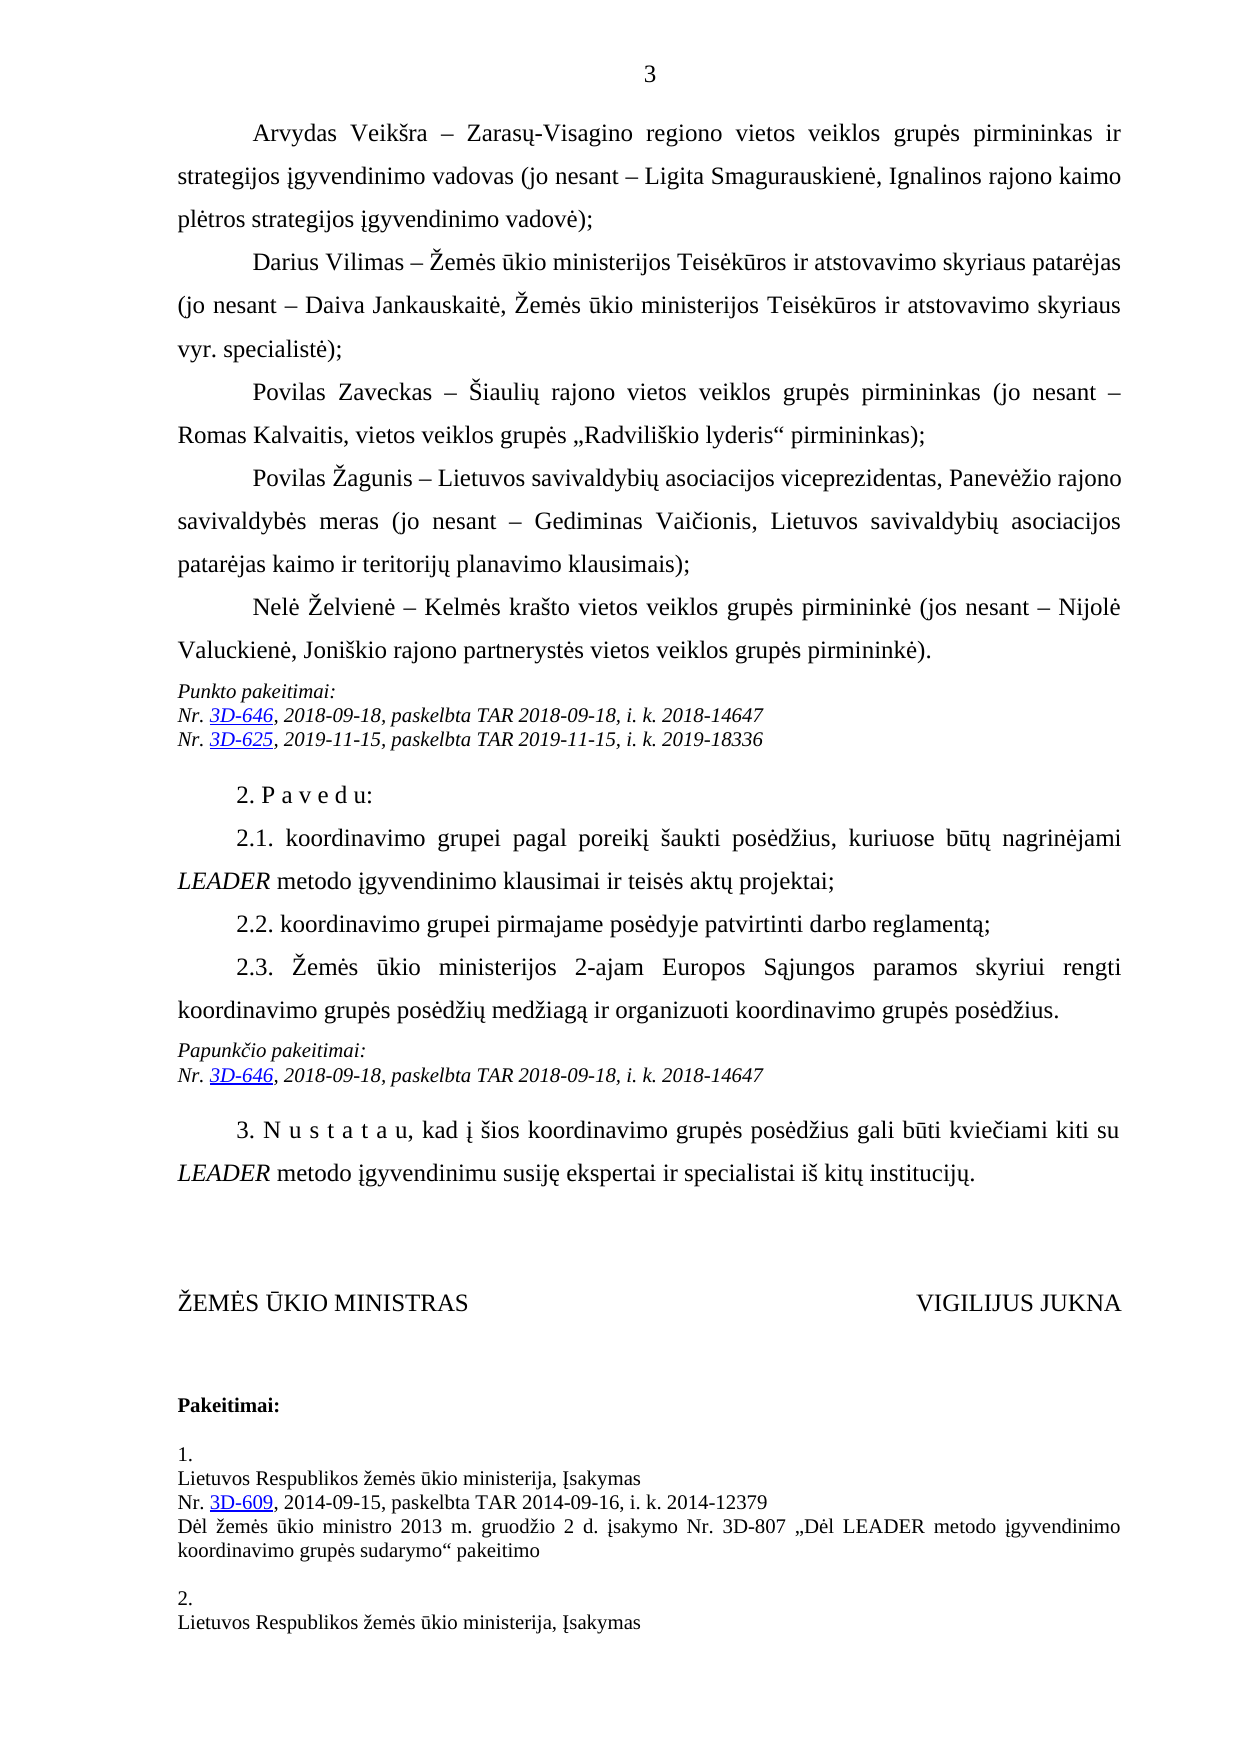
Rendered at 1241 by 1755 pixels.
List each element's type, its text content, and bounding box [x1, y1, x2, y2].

text Nr. 3D-625, 2019-11-15, paskelbta TAR 2019-11-15, i. k. 2019-18336 [177, 727, 1122, 751]
text 3. N u s t a t a u, kad į šios koordinavimo grupės posėdžius gali būti kviečiami kiti su LEADER metodo įgyvendinimu susiję ekspertai ir specialistai iš kitų institucijų. [177, 1115, 1122, 1187]
text Dėl žemės ūkio ministro 2013 m. gruodžio 2 d. įsakymo Nr. 3D-807 „Dėl LEADER metodo įgyvendinimo koordinavimo grupės sudarymo“ pakeitimo [177, 1514, 1122, 1562]
text Nelė Želvienė – Kelmės krašto vietos veiklos grupės pirmininkė (jos nesant – Nijolė Valuckienė, Joniškio rajono partnerystės vietos veiklos grupės pirmininkė). [177, 592, 1122, 664]
text Darius Vilimas – Žemės ūkio ministerijos Teisėkūros ir atstovavimo skyriaus patarėjas (jo nesant – Daiva Jankauskaitė, Žemės ūkio ministerijos Teisėkūros ir atstovavimo skyriaus vyr. specialistė); [177, 247, 1122, 362]
text Povilas Žagunis – Lietuvos savivaldybių asociacijos viceprezidentas, Panevėžio rajono savivaldybės meras (jo nesant – Gediminas Vaičionis, Lietuvos savivaldybių asociacijos patarėjas kaimo ir teritorijų planavimo klausimais); [177, 463, 1122, 578]
text 2.1. koordinavimo grupei pagal poreikį šaukti posėdžius, kuriuose būtų nagrinėjami LEADER metodo įgyvendinimo klausimai ir teisės aktų projektai; [177, 823, 1122, 895]
text Papunkčio pakeitimai: [177, 1038, 1122, 1062]
text Nr. 3D-646, 2018-09-18, paskelbta TAR 2018-09-18, i. k. 2018-14647 [177, 703, 1122, 727]
text Povilas Zaveckas – Šiaulių rajono vietos veiklos grupės pirmininkas (jo nesant – Romas Kalvaitis, vietos veiklos grupės „Radviliškio lyderis“ pirmininkas); [177, 377, 1122, 449]
text 1. [177, 1442, 1122, 1466]
text Punkto pakeitimai: [177, 679, 1122, 703]
text 2. [177, 1586, 1122, 1610]
text 2. P a v e d u: [177, 780, 1122, 808]
text 2.2. koordinavimo grupei pirmajame posėdyje patvirtinti darbo reglamentą; [177, 909, 1122, 938]
text Pakeitimai: [177, 1393, 1122, 1417]
text Nr. 3D-609, 2014-09-15, paskelbta TAR 2014-09-16, i. k. 2014-12379 [177, 1490, 1122, 1514]
text Nr. 3D-646, 2018-09-18, paskelbta TAR 2018-09-18, i. k. 2018-14647 [177, 1062, 1122, 1087]
text Lietuvos Respublikos žemės ūkio ministerija, Įsakymas [177, 1610, 1122, 1634]
text Lietuvos Respublikos žemės ūkio ministerija, Įsakymas [177, 1466, 1122, 1490]
text 2.3. Žemės ūkio ministerijos 2-ajam Europos Sąjungos paramos skyriui rengti koordinavimo grupės posėdžių medžiagą ir organizuoti koordinavimo grupės posėdžius. [177, 952, 1122, 1024]
text Arvydas Veikšra – Zarasų-Visagino regiono vietos veiklos grupės pirmininkas ir strategijos įgyvendinimo vadovas (jo nesant – Ligita Smagurauskienė, Ignalinos rajono kaimo plėtros strategijos įgyvendinimo vadovė); [177, 118, 1122, 233]
text Žemės ūkio ministras Vigilijus Jukna [177, 1288, 1122, 1317]
